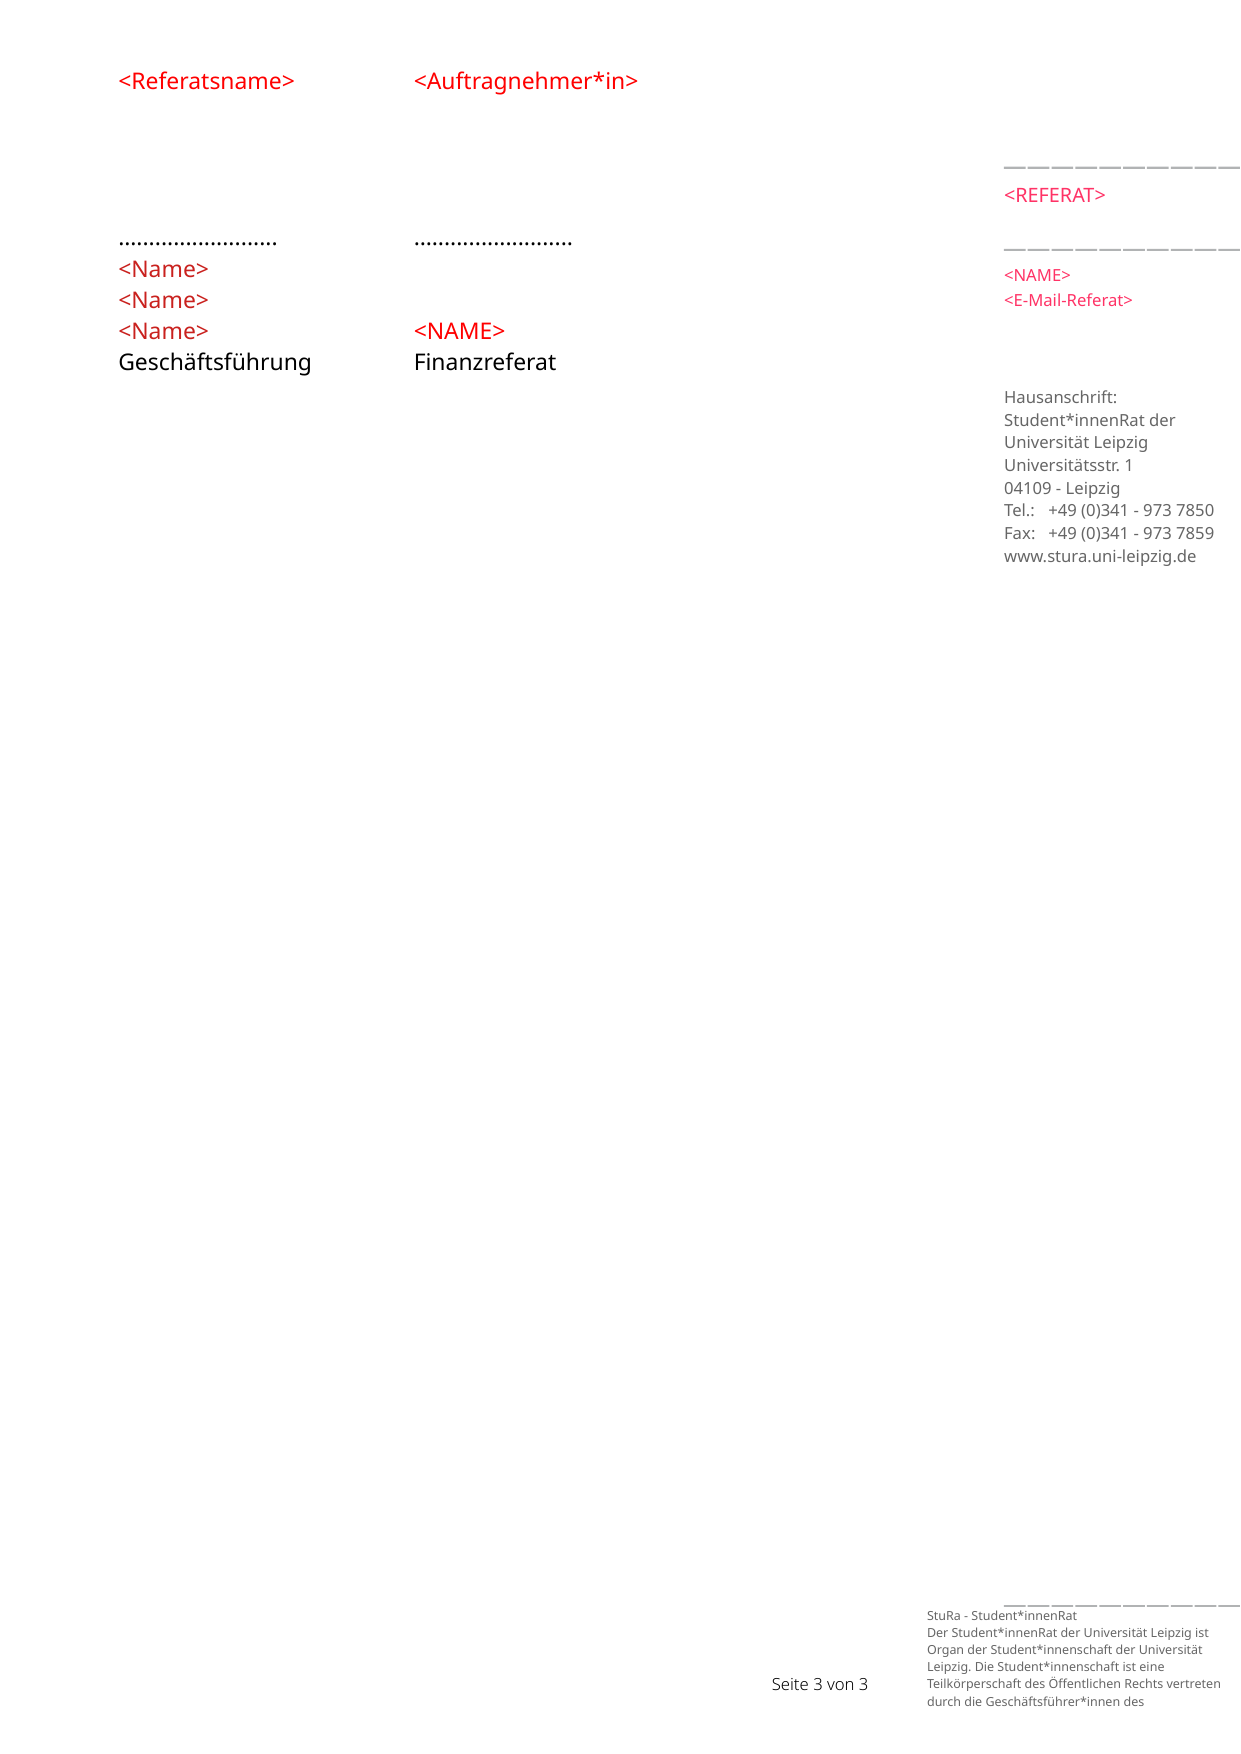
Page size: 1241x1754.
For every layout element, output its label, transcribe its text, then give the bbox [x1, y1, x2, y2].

text <Referatsname> <Auftragnehmer*in> [118, 65, 868, 96]
text <Name> <Name> <NAME> Geschäftsführung Finanzreferat [118, 284, 868, 377]
text …....................... …....................... [118, 221, 868, 252]
text <Name> [118, 252, 868, 284]
